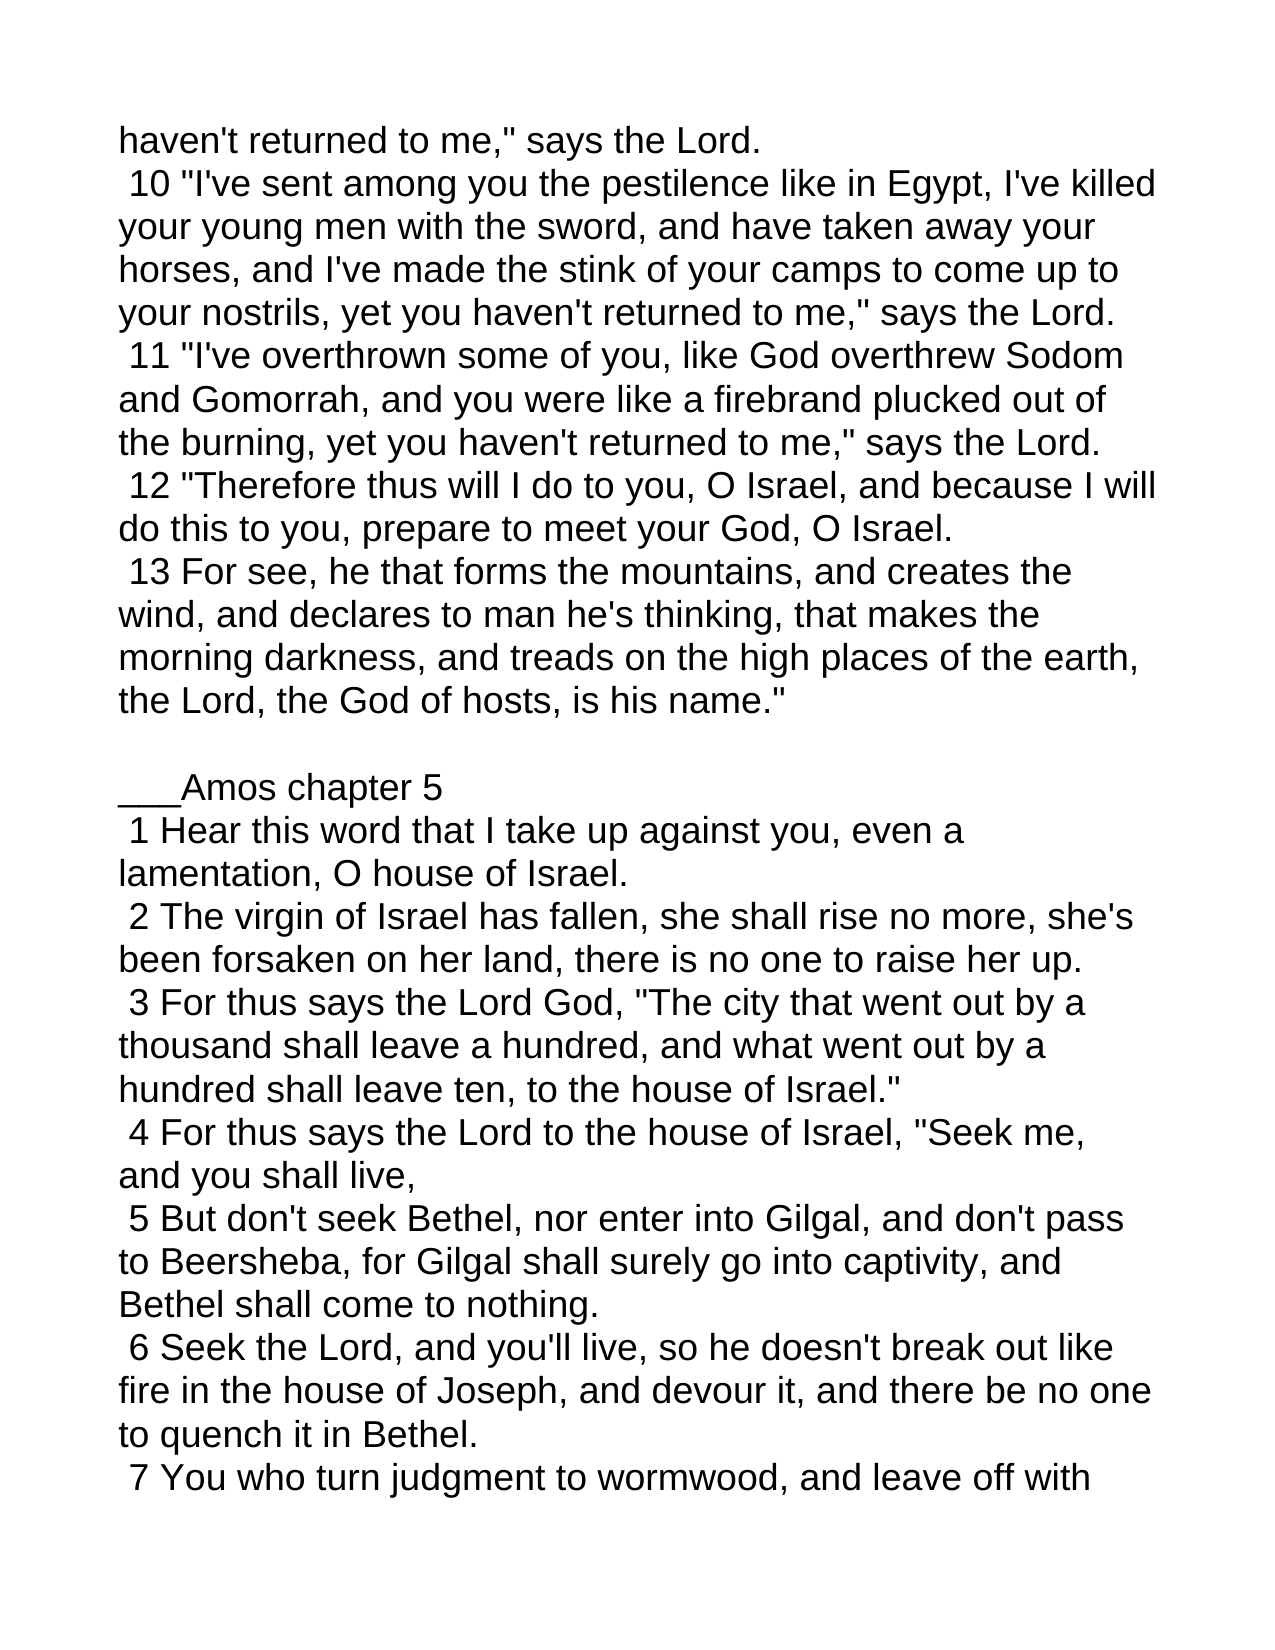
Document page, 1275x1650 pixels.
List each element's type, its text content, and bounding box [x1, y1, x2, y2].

text 11 "I've overthrown some of you, like God overthrew Sodom and Gomorrah, and you were like a firebrand plucked out of the burning, yet you haven't returned to me," says the Lord. [118, 334, 1157, 463]
text 7 You who turn judgment to wormwood, and leave off with [118, 1455, 1157, 1498]
text haven't returned to me," says the Lord. [118, 118, 1157, 161]
text 12 "Therefore thus will I do to you, O Israel, and because I will do this to you, prepare to meet your God, O Israel. [118, 463, 1157, 549]
text 2 The virgin of Israel has fallen, she shall rise no more, she's been forsaken on her land, there is no one to raise her up. [118, 894, 1157, 981]
text 1 Hear this word that I take up against you, even a lamentation, O house of Israel. [118, 808, 1157, 894]
text 5 But don't seek Bethel, nor enter into Gilgal, and don't pass to Beersheba, for Gilgal shall surely go into captivity, and Bethel shall come to nothing. [118, 1196, 1157, 1326]
text 6 Seek the Lord, and you'll live, so he doesn't break out like fire in the house of Joseph, and devour it, and there be no one to quench it in Bethel. [118, 1326, 1157, 1455]
text ___Amos chapter 5 [118, 765, 1157, 808]
text 10 "I've sent among you the pestilence like in Egypt, I've killed your young men with the sword, and have taken away your horses, and I've made the stink of your camps to come up to your nostrils, yet you haven't returned to me," says the Lord. [118, 161, 1157, 334]
text 13 For see, he that forms the mountains, and creates the wind, and declares to man he's thinking, that makes the morning darkness, and treads on the high places of the earth, the Lord, the God of hosts, is his name." [118, 549, 1157, 722]
text 3 For thus says the Lord God, "The city that went out by a thousand shall leave a hundred, and what went out by a hundred shall leave ten, to the house of Israel." [118, 981, 1157, 1110]
text 4 For thus says the Lord to the house of Israel, "Seek me, and you shall live, [118, 1110, 1157, 1196]
